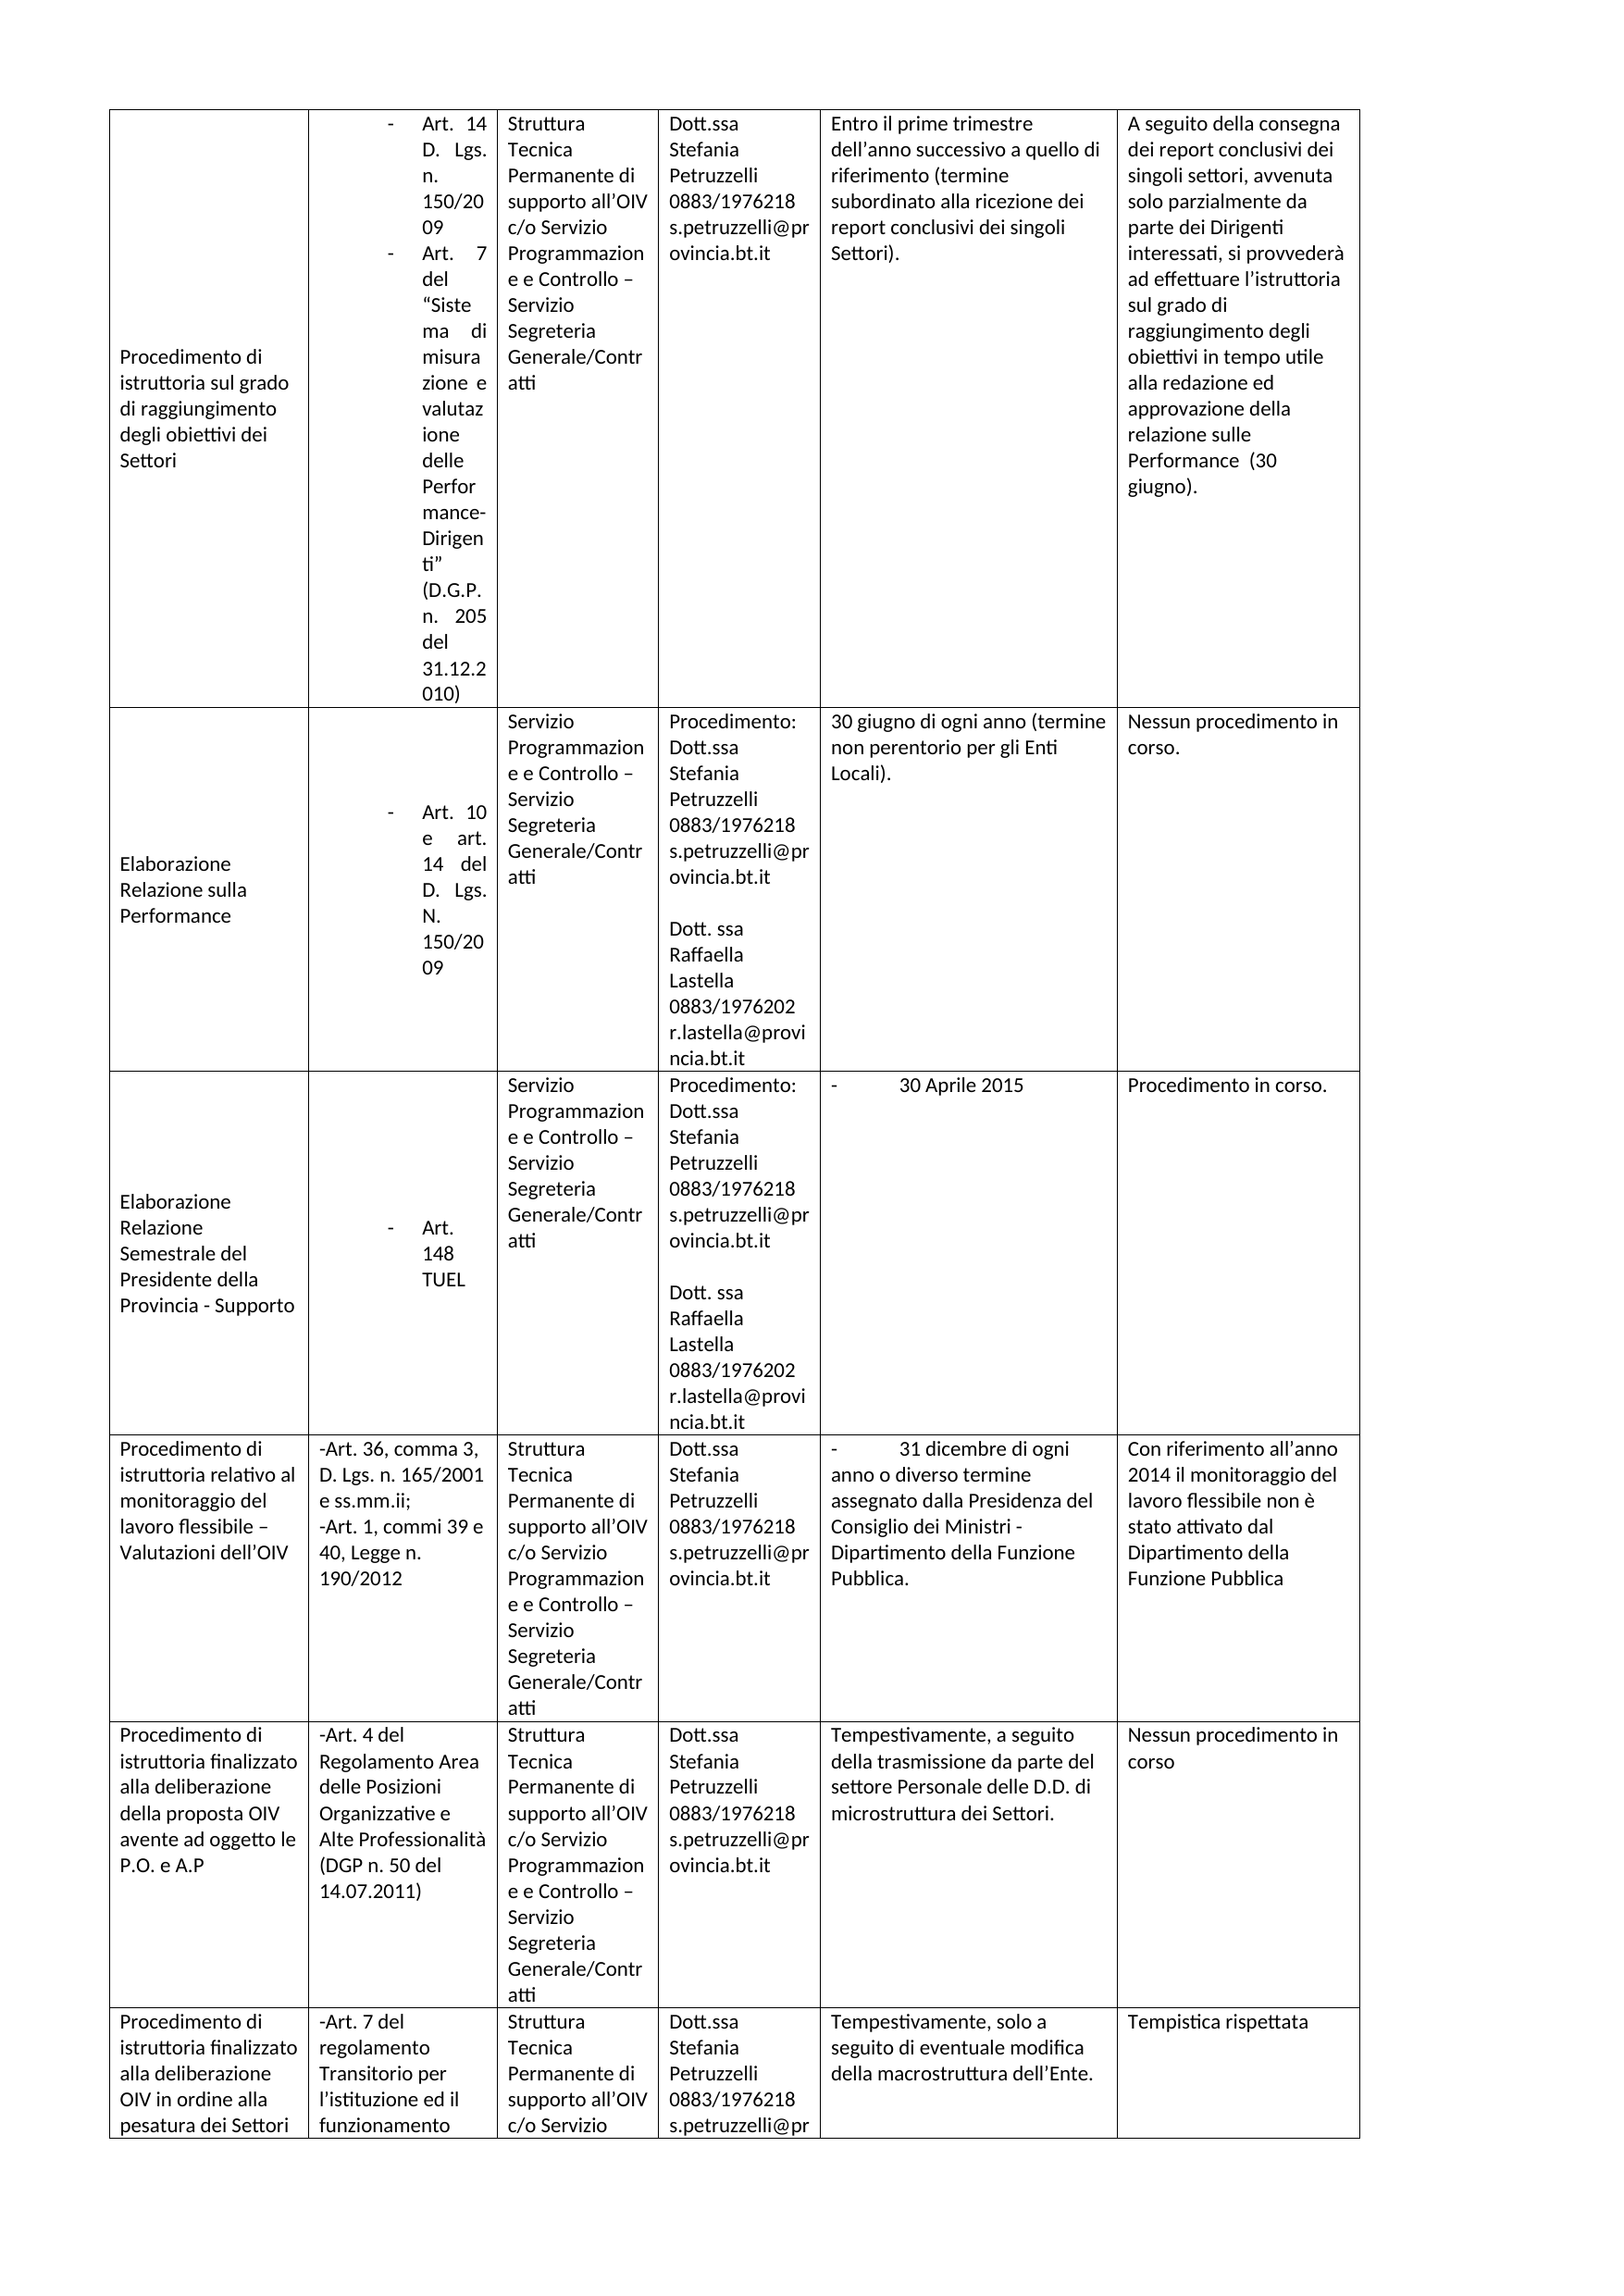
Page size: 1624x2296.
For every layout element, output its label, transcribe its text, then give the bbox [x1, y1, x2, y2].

table_cell Procedimento di istruttoria finalizzato alla deliberazione della proposta OIV avente ad oggetto le P.O. e A.P [110, 1722, 308, 2007]
table_cell -Art. 36, comma 3, D. Lgs. n. 165/2001 e ss.mm.ii; -Art. 1, commi 39 e 40, Legge n. 190/2012 [309, 1435, 497, 1720]
table_cell Elaborazione Relazione sulla Performance [110, 708, 308, 1071]
table_cell Struttura Tecnica Permanente di supporto all’OIV c/o Servizio Programmazione e Controllo – Servizio Segreteria Generale/Contratti [498, 1435, 658, 1720]
table_cell Art. 10 e art. 14 del D. Lgs. N. 150/2009 [309, 708, 497, 1071]
table_cell Procedimento in corso. [1118, 1072, 1359, 1434]
table_cell A seguito della consegna dei report conclusivi dei singoli settori, avvenuta solo parzialmente da parte dei Dirigenti interessati, si provvederà ad effettuare l’istruttoria sul grado di raggiungimento degli obiettivi in tempo utile alla redazione ed approvazione della relazione sulle Performance (30 giugno). [1118, 110, 1359, 707]
table_cell Struttura Tecnica Permanente di supporto all’OIV c/o Servizio Programmazione e Controllo – Servizio Segreteria Generale/Contratti [498, 1722, 658, 2007]
table_cell - 30 Aprile 2015 [821, 1072, 1117, 1434]
table_cell Tempestivamente, solo a seguito di eventuale modifica della macrostruttura dell’Ente. [821, 2008, 1117, 2138]
table_cell Dott.ssa Stefania Petruzzelli 0883/1976218 s.petruzzelli@provincia.bt.it [659, 1435, 820, 1720]
table_cell Elaborazione Relazione Semestrale del Presidente della Provincia - Supporto [110, 1072, 308, 1434]
table_cell Servizio Programmazione e Controllo – Servizio Segreteria Generale/Contratti [498, 1072, 658, 1434]
table_cell Procedimento: Dott.ssa Stefania Petruzzelli 0883/1976218 s.petruzzelli@provincia.bt.it Dott. ssa Raffaella Lastella 0883/1976202 r.lastella@provincia.bt.it [659, 1072, 820, 1434]
table_cell Procedimento di istruttoria relativo al monitoraggio del lavoro flessibile – Valutazioni dell’OIV [110, 1435, 308, 1720]
table_cell -Art. 7 del regolamento Transitorio per l’istituzione ed il funzionamento [309, 2008, 497, 2138]
table_cell Dott.ssa Stefania Petruzzelli 0883/1976218 s.petruzzelli@provincia.bt.it [659, 1722, 820, 2007]
table_cell Tempistica rispettata [1118, 2008, 1359, 2138]
table_cell - 31 dicembre di ogni anno o diverso termine assegnato dalla Presidenza del Consiglio dei Ministri - Dipartimento della Funzione Pubblica. [821, 1435, 1117, 1720]
table_cell Con riferimento all’anno 2014 il monitoraggio del lavoro flessibile non è stato attivato dal Dipartimento della Funzione Pubblica [1118, 1435, 1359, 1720]
table_cell Art. 148 TUEL [309, 1072, 497, 1434]
table_cell Procedimento di istruttoria finalizzato alla deliberazione OIV in ordine alla pesatura dei Settori [110, 2008, 308, 2138]
table_cell Struttura Tecnica Permanente di supporto all’OIV c/o Servizio [498, 2008, 658, 2138]
table_cell Struttura Tecnica Permanente di supporto all’OIV c/o Servizio Programmazione e Controllo – Servizio Segreteria Generale/Contratti [498, 110, 658, 707]
table_cell Art. 14 D. Lgs. n. 150/2009 Art. 7 del “Sistema di misurazione e valutazione delle Performance- Dirigenti” (D.G.P. n. 205 del 31.12.2010) [309, 110, 497, 707]
table_cell -Art. 4 del Regolamento Area delle Posizioni Organizzative e Alte Professionalità (DGP n. 50 del 14.07.2011) [309, 1722, 497, 2007]
table_cell Servizio Programmazione e Controllo – Servizio Segreteria Generale/Contratti [498, 708, 658, 1071]
table_cell Dott.ssa Stefania Petruzzelli 0883/1976218 s.petruzzelli@provincia.bt.it [659, 110, 820, 707]
table_cell Procedimento di istruttoria sul grado di raggiungimento degli obiettivi dei Settori [110, 110, 308, 707]
table_cell 30 giugno di ogni anno (termine non perentorio per gli Enti Locali). [821, 708, 1117, 1071]
table_cell Dott.ssa Stefania Petruzzelli 0883/1976218 s.petruzzelli@pr [659, 2008, 820, 2138]
table_cell Nessun procedimento in corso. [1118, 708, 1359, 1071]
table_cell Procedimento: Dott.ssa Stefania Petruzzelli 0883/1976218 s.petruzzelli@provincia.bt.it Dott. ssa Raffaella Lastella 0883/1976202 r.lastella@provincia.bt.it [659, 708, 820, 1071]
table_cell Entro il prime trimestre dell’anno successivo a quello di riferimento (termine subordinato alla ricezione dei report conclusivi dei singoli Settori). [821, 110, 1117, 707]
table_cell Tempestivamente, a seguito della trasmissione da parte del settore Personale delle D.D. di microstruttura dei Settori. [821, 1722, 1117, 2007]
table_cell Nessun procedimento in corso [1118, 1722, 1359, 2007]
